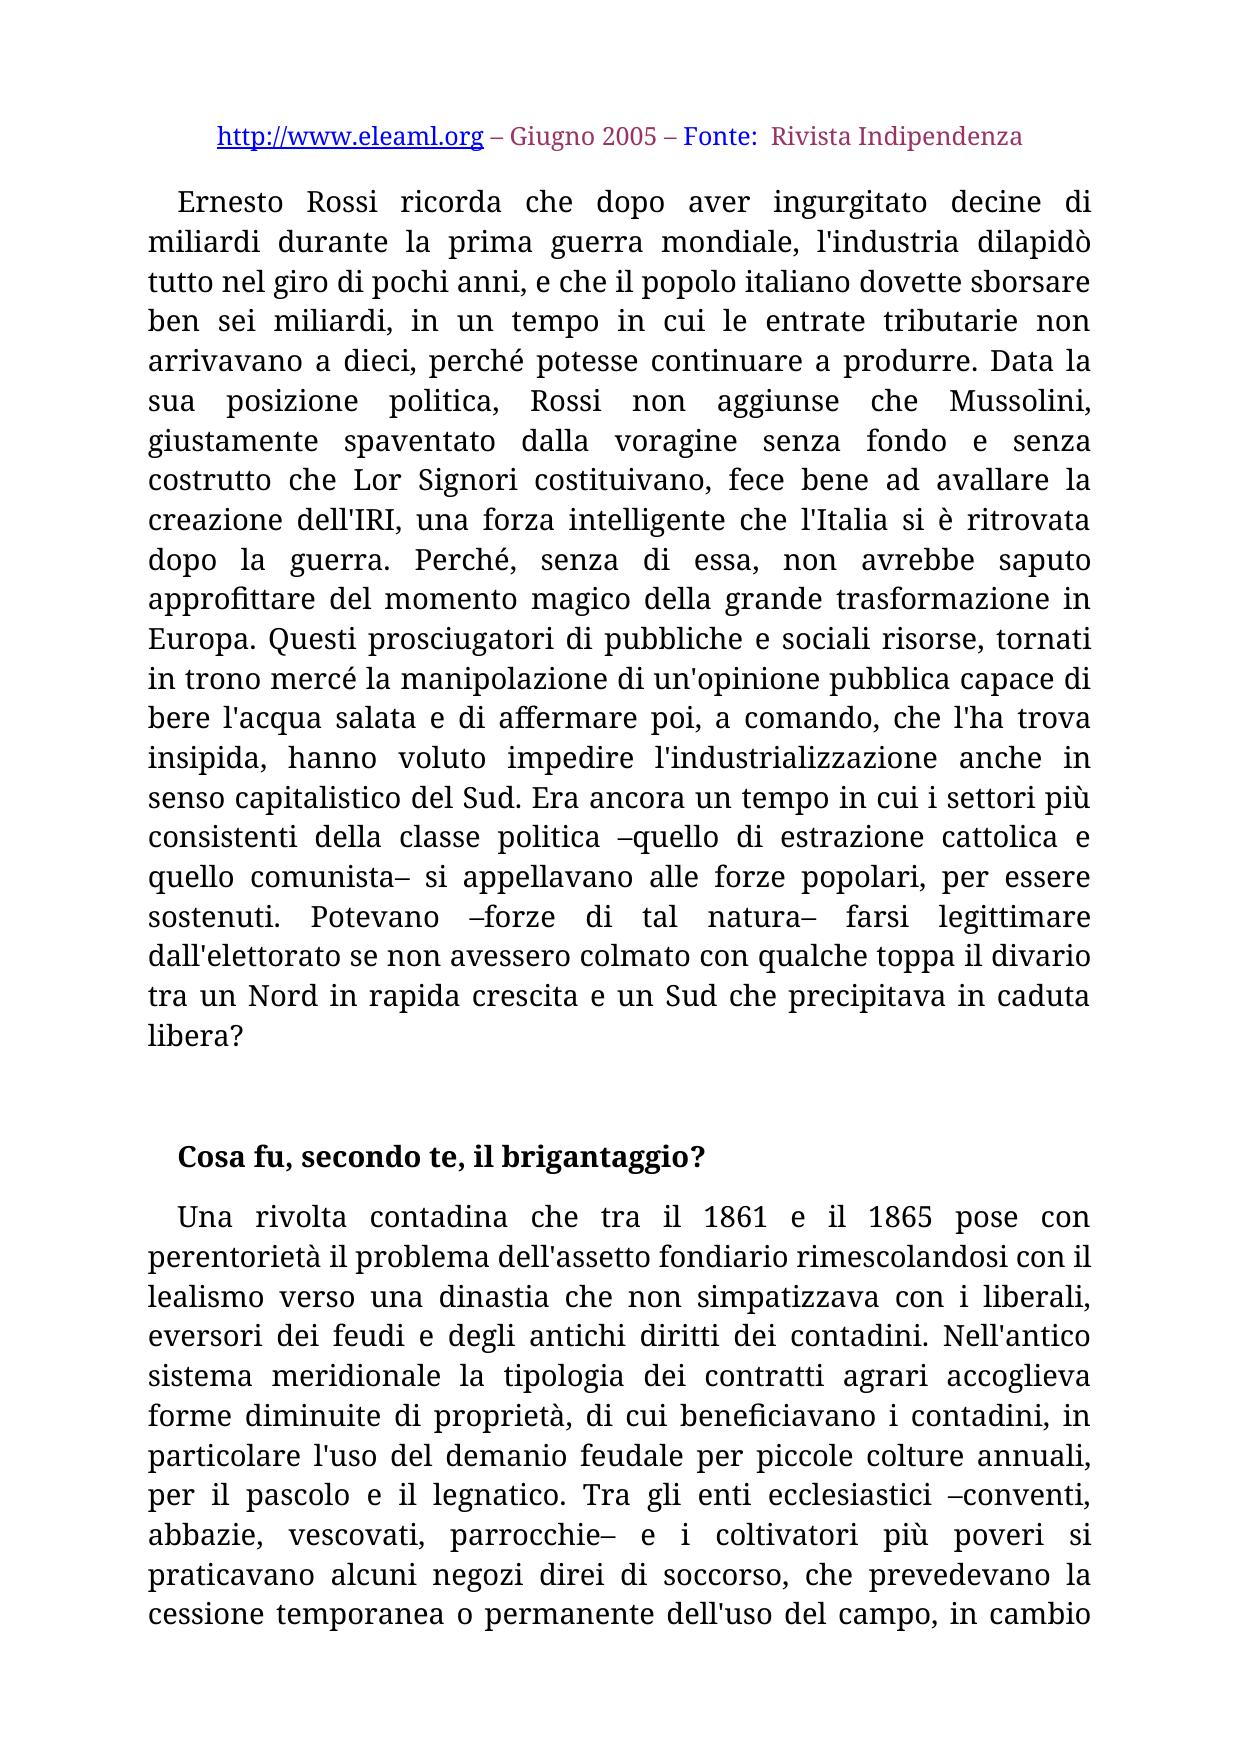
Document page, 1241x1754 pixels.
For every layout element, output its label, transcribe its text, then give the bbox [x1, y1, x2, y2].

subtitle Cosa fu, secondo te, il brigantaggio? [148, 1136, 1093, 1176]
text Ernesto Rossi ricorda che dopo aver ingurgitato decine di miliardi durante la prima guerra mondiale, l'industria dilapidò tutto nel giro di pochi anni, e che il popolo italiano dovette sborsare ben sei miliardi, in un tempo in cui le entrate tributarie non arrivavano a dieci, perché potesse continuare a produrre. Data la sua posizione politica, Rossi non aggiunse che Mussolini, giustamente spaventato dalla voragine senza fondo e senza costrutto che Lor Signori costituivano, fece bene ad avallare la creazione dell'IRI, una forza intelligente che l'Italia si è ritrovata dopo la guerra. Perché, senza di essa, non avrebbe saputo approfittare del momento magico della grande trasformazione in Europa. Questi prosciugatori di pubbliche e sociali risorse, tornati in trono mercé la manipolazione di un'opinione pubblica capace di bere l'acqua salata e di affermare poi, a comando, che l'ha trova insipida, hanno voluto impedire l'industrializzazione anche in senso capitalistico del Sud. Era ancora un tempo in cui i settori più consistenti della classe politica –quello di estrazione cattolica e quello comunista– si appellavano alle forze popolari, per essere sostenuti. Potevano –forze di tal natura– farsi legittimare dall'elettorato se non avessero colmato con qualche toppa il divario tra un Nord in rapida crescita e un Sud che precipitava in caduta libera? [148, 182, 1093, 1055]
text Una rivolta contadina che tra il 1861 e il 1865 pose con perentorietà il problema dell'assetto fondiario rimescolandosi con il lealismo verso una dinastia che non simpatizzava con i liberali, eversori dei feudi e degli antichi diritti dei contadini. Nell'antico sistema meridionale la tipologia dei contratti agrari accoglieva forme diminuite di proprietà, di cui beneficiavano i contadini, in particolare l'uso del demanio feudale per piccole colture annuali, per il pascolo e il legnatico. Tra gli enti ecclesiastici –conventi, abbazie, vescovati, parrocchie– e i coltivatori più poveri si praticavano alcuni negozi direi di soccorso, che prevedevano la cessione temporanea o permanente dell'uso del campo, in cambio [148, 1197, 1093, 1633]
